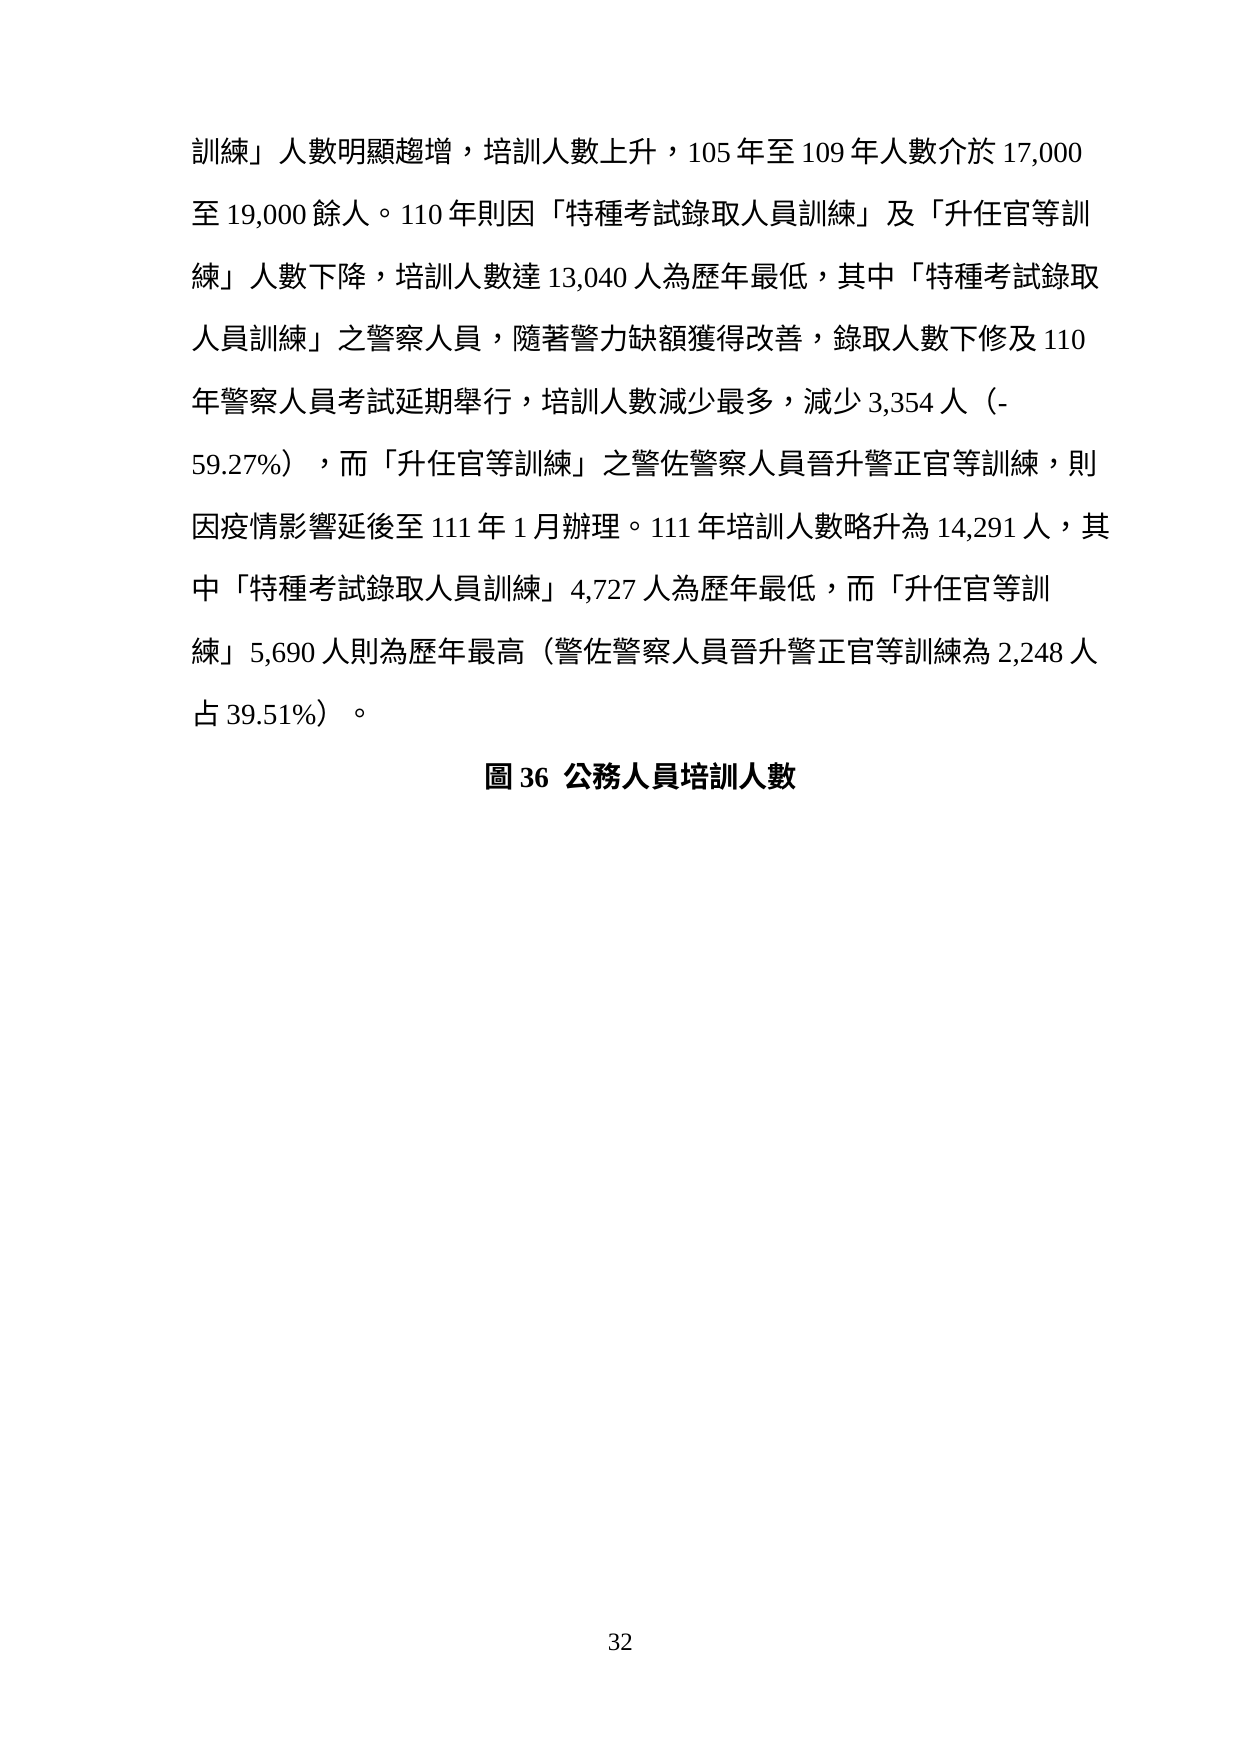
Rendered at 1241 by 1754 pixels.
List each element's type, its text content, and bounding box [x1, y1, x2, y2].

text 102年至104年維持在16,000餘人，105年起因「特種考試錄取人員訓練」人數明顯趨增，培訓人數上升，105年至109年人數介於17,000至19,000餘人。110年則因「特種考試錄取人員訓練」及「升任官等訓練」人數下降，培訓人數達13,040人為歷年最低，其中「特種考試錄取人員訓練」之警察人員，隨著警力缺額獲得改善，錄取人數下修及110年警察人員考試延期舉行，培訓人數減少最多，減少3,354人（-59.27%），而「升任官等訓練」之警佐警察人員晉升警正官等訓練，則因疫情影響延後至111年1月辦理。111年培訓人數略升為14,291人，其中「特種考試錄取人員訓練」4,727人為歷年最低，而「升任官等訓練」5,690人則為歷年最高（警佐警察人員晉升警正官等訓練為2,248人占39.51%）。 [191, 108, 1110, 733]
text 圖36 公務人員培訓人數 [191, 733, 1110, 795]
